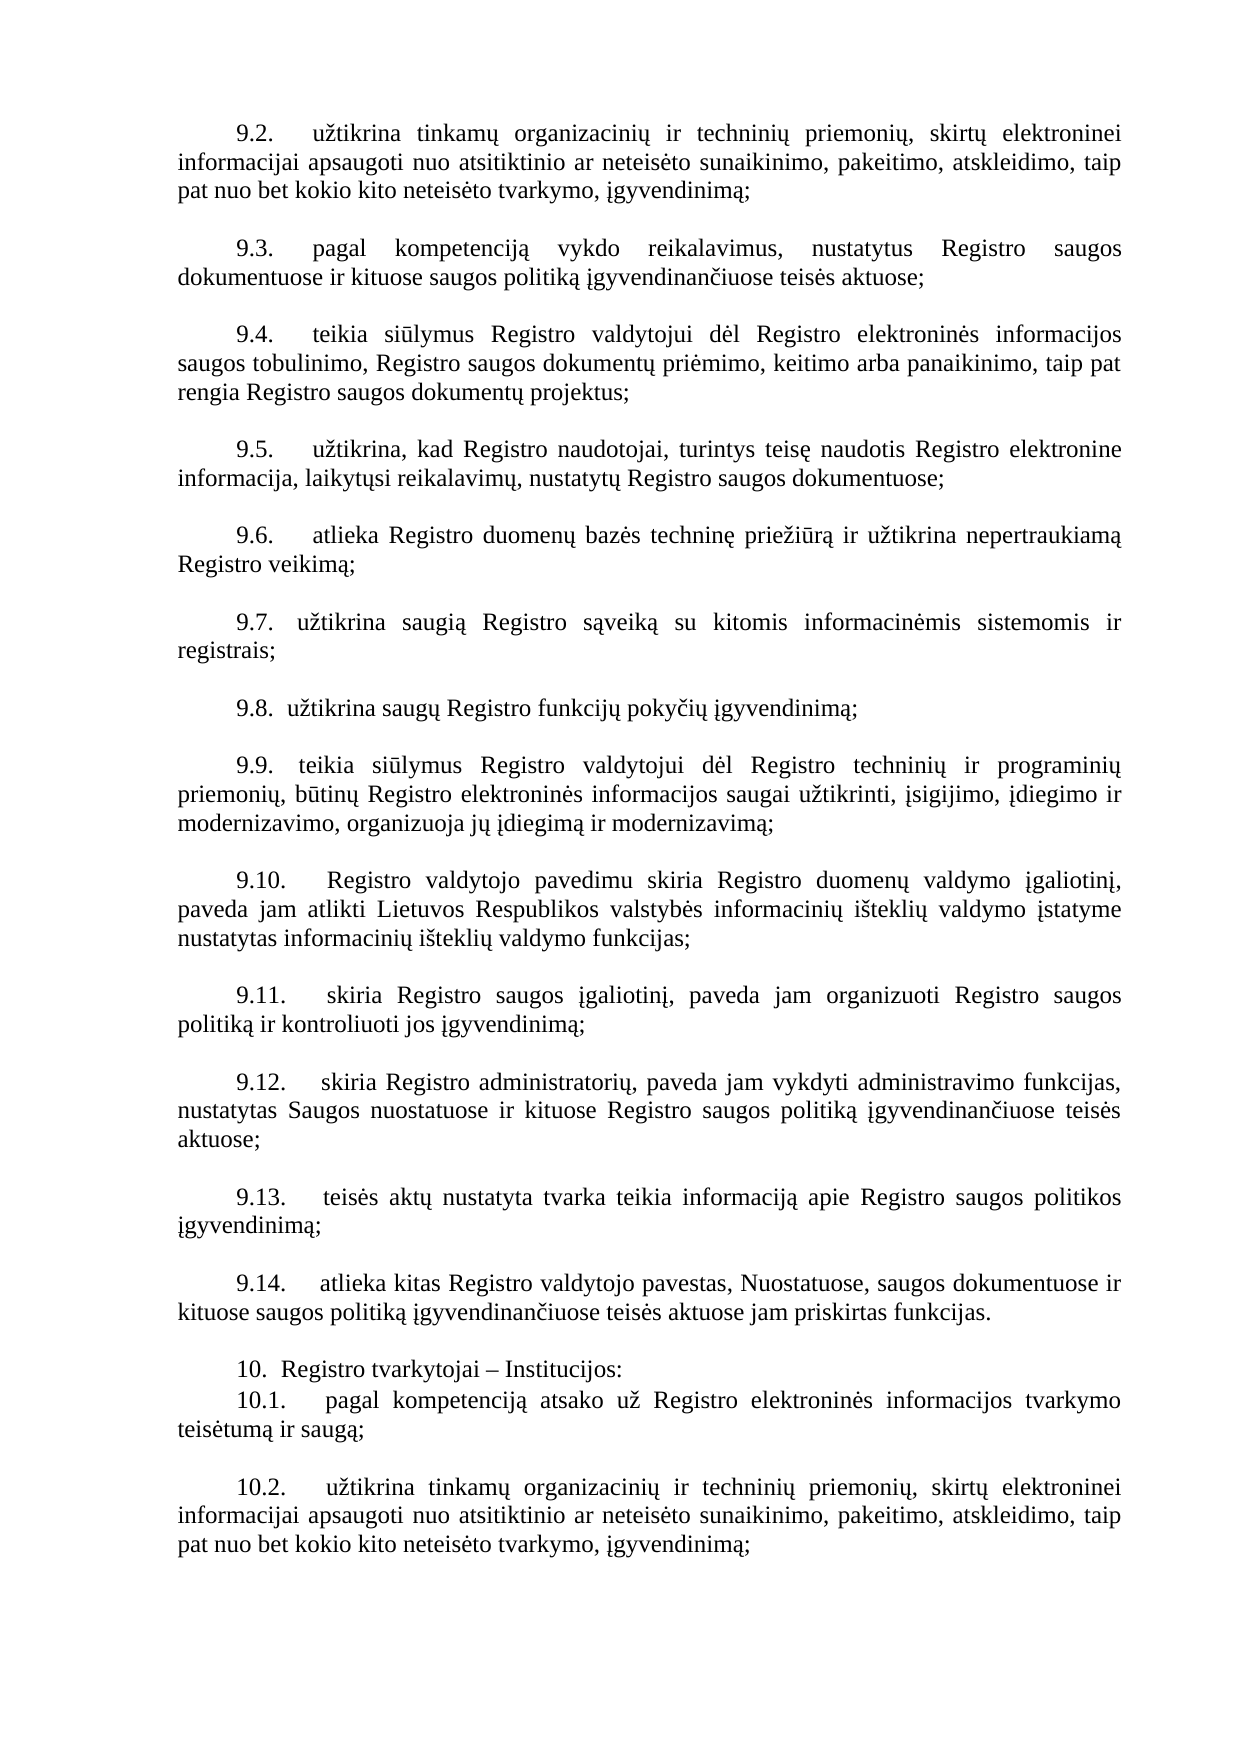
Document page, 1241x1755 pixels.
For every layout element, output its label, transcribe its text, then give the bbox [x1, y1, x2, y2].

text 10. Registro tvarkytojai – Institucijos: [177, 1354, 1122, 1383]
text 9.2. užtikrina tinkamų organizacinių ir techninių priemonių, skirtų elektroninei informacijai apsaugoti nuo atsitiktinio ar neteisėto sunaikinimo, pakeitimo, atskleidimo, taip pat nuo bet kokio kito neteisėto tvarkymo, įgyvendinimą; [177, 118, 1122, 204]
text 9.4. teikia siūlymus Registro valdytojui dėl Registro elektroninės informacijos saugos tobulinimo, Registro saugos dokumentų priėmimo, keitimo arba panaikinimo, taip pat rengia Registro saugos dokumentų projektus; [177, 319, 1122, 406]
text 10.1. pagal kompetenciją atsako už Registro elektroninės informacijos tvarkymo teisėtumą ir saugą; [177, 1386, 1122, 1443]
text 9.5. užtikrina, kad Registro naudotojai, turintys teisę naudotis Registro elektronine informacija, laikytųsi reikalavimų, nustatytų Registro saugos dokumentuose; [177, 434, 1122, 492]
text 9.12. skiria Registro administratorių, paveda jam vykdyti administravimo funkcijas, nustatytas Saugos nuostatuose ir kituose Registro saugos politiką įgyvendinančiuose teisės aktuose; [177, 1067, 1122, 1153]
text 9.13. teisės aktų nustatyta tvarka teikia informaciją apie Registro saugos politikos įgyvendinimą; [177, 1182, 1122, 1239]
text 9.7. užtikrina saugią Registro sąveiką su kitomis informacinėmis sistemomis ir registrais; [177, 607, 1122, 664]
text 9.14. atlieka kitas Registro valdytojo pavestas, Nuostatuose, saugos dokumentuose ir kituose saugos politiką įgyvendinančiuose teisės aktuose jam priskirtas funkcijas. [177, 1268, 1122, 1326]
text 9.8. užtikrina saugų Registro funkcijų pokyčių įgyvendinimą; [177, 693, 1122, 722]
text 9.9. teikia siūlymus Registro valdytojui dėl Registro techninių ir programinių priemonių, būtinų Registro elektroninės informacijos saugai užtikrinti, įsigijimo, įdiegimo ir modernizavimo, organizuoja jų įdiegimą ir modernizavimą; [177, 751, 1122, 837]
text 9.11. skiria Registro saugos įgaliotinį, paveda jam organizuoti Registro saugos politiką ir kontroliuoti jos įgyvendinimą; [177, 981, 1122, 1038]
text 9.6. atlieka Registro duomenų bazės techninę priežiūrą ir užtikrina nepertraukiamą Registro veikimą; [177, 521, 1122, 578]
text 9.10. Registro valdytojo pavedimu skiria Registro duomenų valdymo įgaliotinį, paveda jam atlikti Lietuvos Respublikos valstybės informacinių išteklių valdymo įstatyme nustatytas informacinių išteklių valdymo funkcijas; [177, 866, 1122, 952]
text 10.2. užtikrina tinkamų organizacinių ir techninių priemonių, skirtų elektroninei informacijai apsaugoti nuo atsitiktinio ar neteisėto sunaikinimo, pakeitimo, atskleidimo, taip pat nuo bet kokio kito neteisėto tvarkymo, įgyvendinimą; [177, 1472, 1122, 1558]
text 9.3. pagal kompetenciją vykdo reikalavimus, nustatytus Registro saugos dokumentuose ir kituose saugos politiką įgyvendinančiuose teisės aktuose; [177, 233, 1122, 291]
